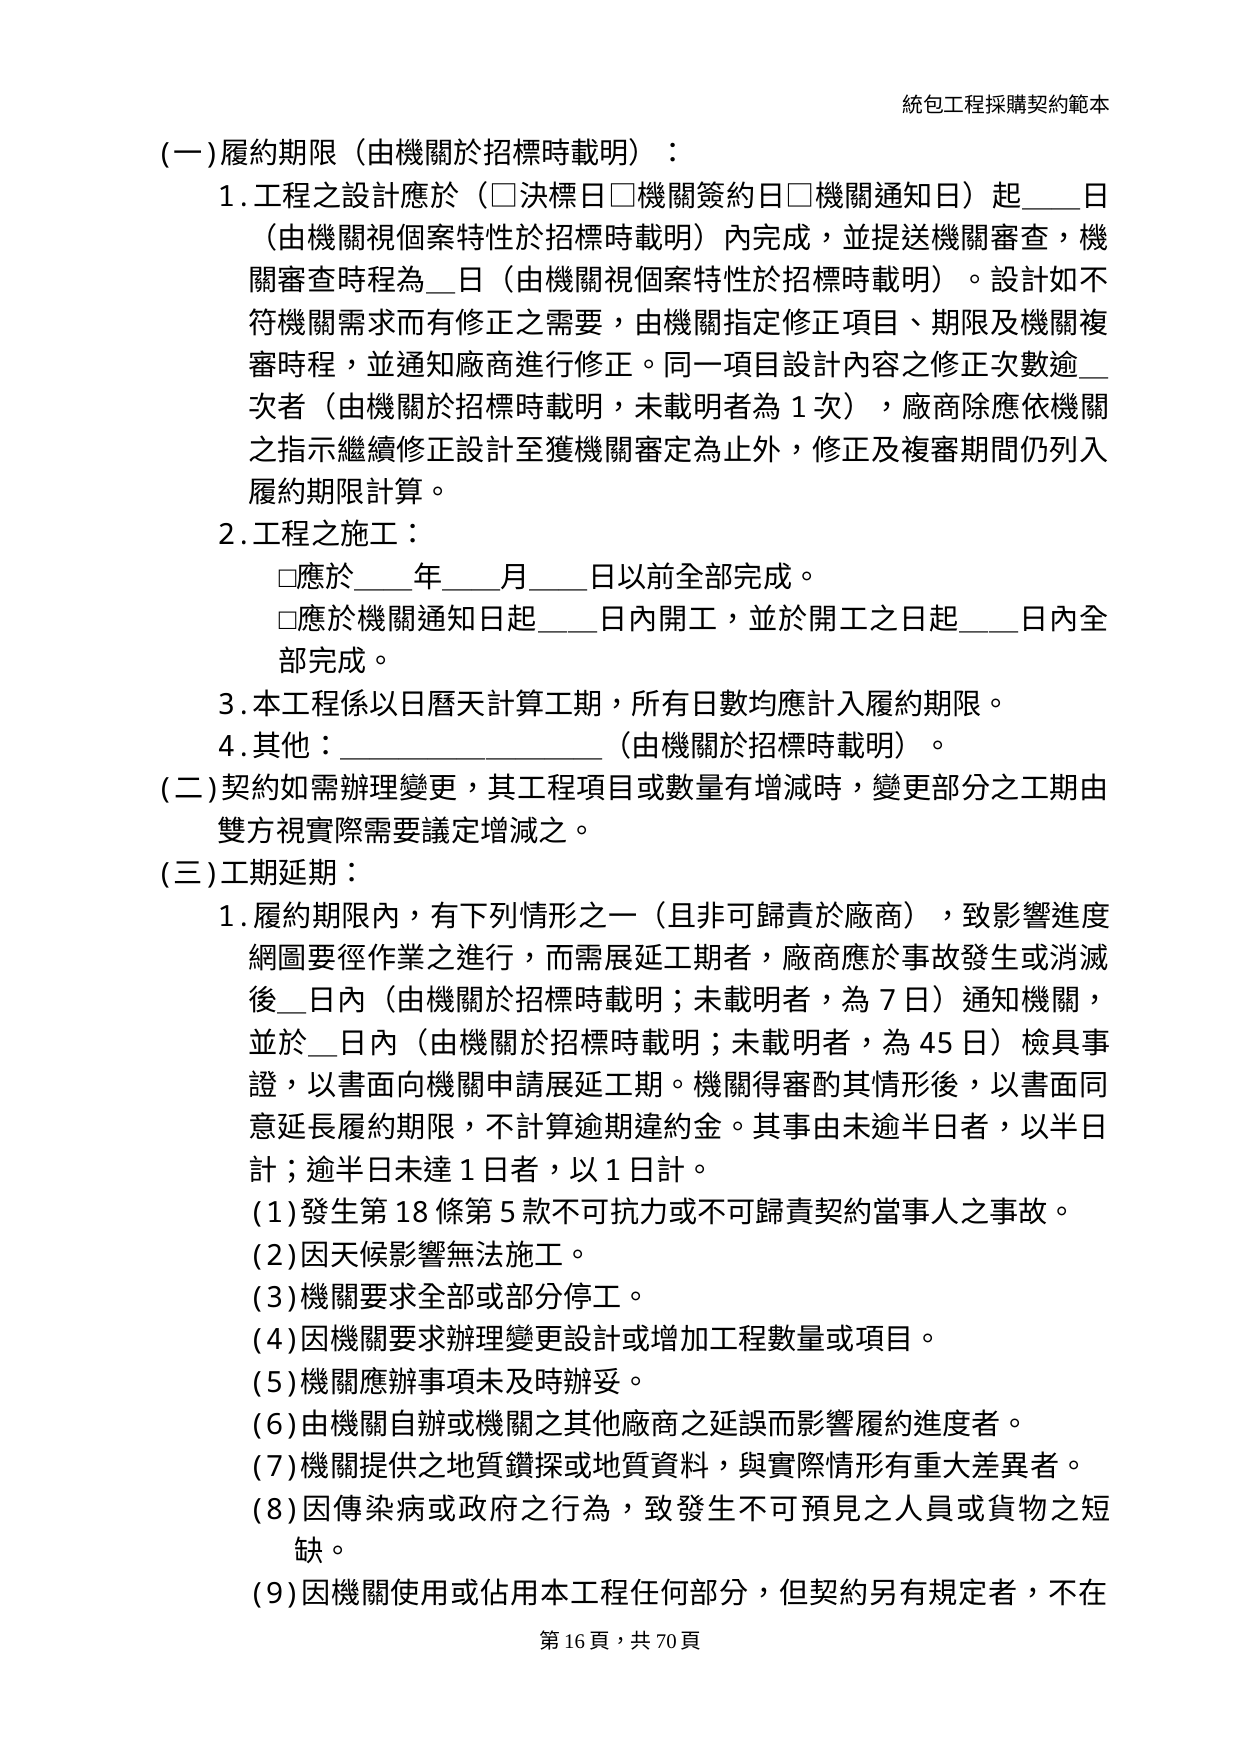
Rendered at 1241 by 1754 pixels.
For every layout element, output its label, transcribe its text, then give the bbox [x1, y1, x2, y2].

text (7)機關提供之地質鑽探或地質資料，與實際情形有重大差異者。 [248, 1443, 1110, 1485]
text (6)由機關自辦或機關之其他廠商之延誤而影響履約進度者。 [248, 1401, 1110, 1443]
text (8)因傳染病或政府之行為，致發生不可預見之人員或貨物之短缺。 [248, 1485, 1110, 1570]
text (三)工期延期： [156, 850, 1110, 892]
text 1.工程之設計應於（□決標日□機關簽約日□機關通知日）起＿＿日（由機關視個案特性於招標時載明）內完成，並提送機關審查，機關審查時程為＿日（由機關視個案特性於招標時載明）。設計如不符機關需求而有修正之需要，由機關指定修正項目、期限及機關複審時程，並通知廠商進行修正。同一項目設計內容之修正次數逾＿次者（由機關於招標時載明，未載明者為1次），廠商除應依機關之指示繼續修正設計至獲機關審定為止外，修正及複審期間仍列入履約期限計算。 [217, 172, 1110, 511]
text (3)機關要求全部或部分停工。 [248, 1273, 1110, 1316]
text (5)機關應辦事項未及時辦妥。 [248, 1358, 1110, 1401]
text (2)因天候影響無法施工。 [248, 1231, 1110, 1273]
text □應於機關通知日起＿＿日內開工，並於開工之日起＿＿日內全部完成。 [279, 596, 1110, 680]
text 2.工程之施工： [217, 511, 1110, 553]
text (二)契約如需辦理變更，其工程項目或數量有增減時，變更部分之工期由雙方視實際需要議定增減之。 [156, 765, 1110, 850]
text (9)因機關使用或佔用本工程任何部分，但契約另有規定者，不在 [248, 1570, 1110, 1612]
text (1)發生第18條第5款不可抗力或不可歸責契約當事人之事故。 [248, 1189, 1110, 1231]
text (一)履約期限（由機關於招標時載明）： [156, 130, 1110, 172]
text (4)因機關要求辦理變更設計或增加工程數量或項目。 [248, 1316, 1110, 1358]
text 1.履約期限內，有下列情形之一（且非可歸責於廠商），致影響進度網圖要徑作業之進行，而需展延工期者，廠商應於事故發生或消滅後＿日內（由機關於招標時載明；未載明者，為7日）通知機關，並於＿日內（由機關於招標時載明；未載明者，為45日）檢具事證，以書面向機關申請展延工期。機關得審酌其情形後，以書面同意延長履約期限，不計算逾期違約金。其事由未逾半日者，以半日計；逾半日未達1日者，以1日計。 [217, 892, 1110, 1189]
text □應於＿＿年＿＿月＿＿日以前全部完成。 [279, 553, 1110, 596]
text 4.其他：＿＿＿＿＿＿＿＿＿（由機關於招標時載明）。 [217, 723, 1110, 765]
text 3.本工程係以日曆天計算工期，所有日數均應計入履約期限。 [217, 680, 1110, 723]
